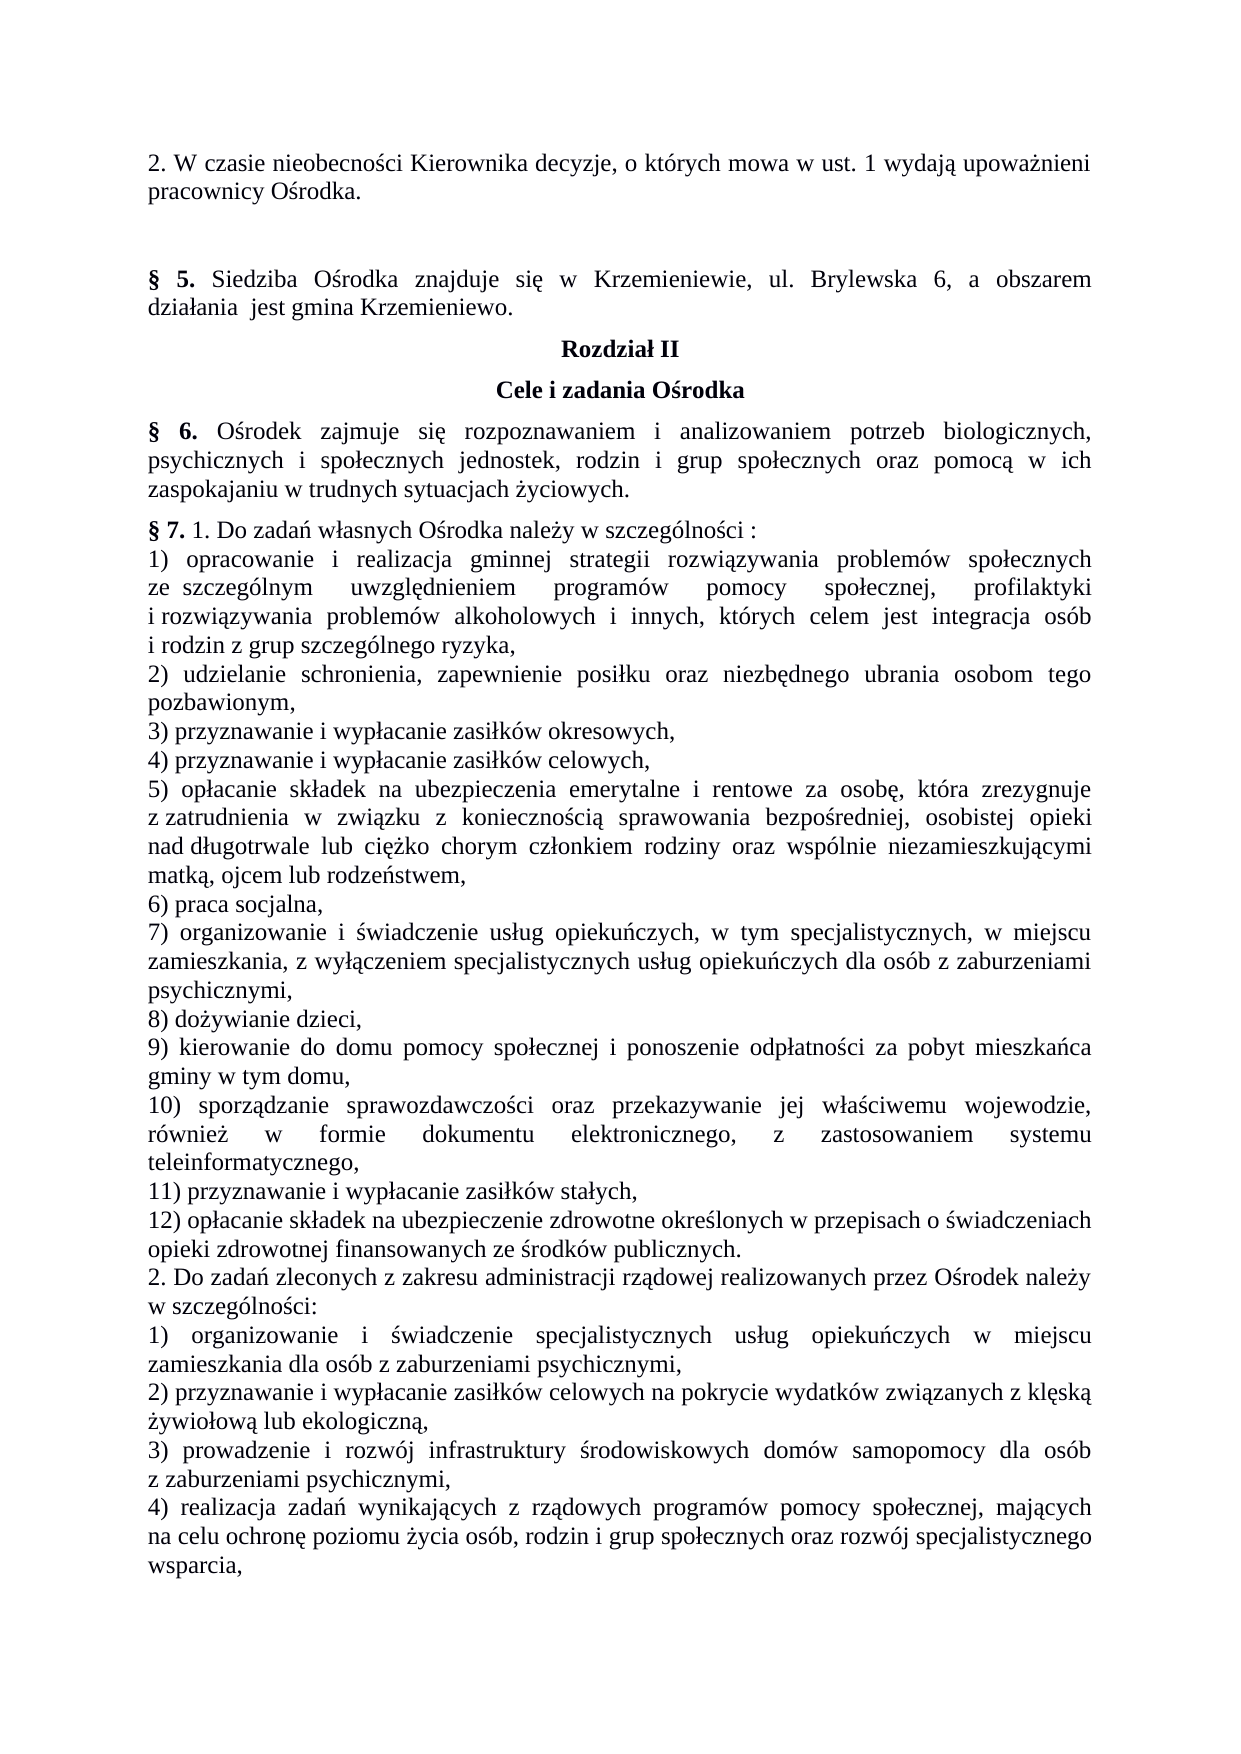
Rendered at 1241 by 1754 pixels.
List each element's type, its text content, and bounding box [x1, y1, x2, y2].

text § 7. 1. Do zadań własnych Ośrodka należy w szczególności : [148, 515, 1092, 544]
text 3) przyznawanie i wypłacanie zasiłków okresowych, [148, 716, 1092, 745]
text 2. Do zadań zleconych z zakresu administracji rządowej realizowanych przez Ośrodek należy w szczególności: [148, 1262, 1092, 1320]
text 7) organizowanie i świadczenie usług opiekuńczych, w tym specjalistycznych, w miejscu zamieszkania, z wyłączeniem specjalistycznych usług opiekuńczych dla osób z zaburzeniami psychicznymi, [148, 917, 1092, 1004]
text 11) przyznawanie i wypłacanie zasiłków stałych, [148, 1176, 1092, 1205]
text 2) udzielanie schronienia, zapewnienie posiłku oraz niezbędnego ubrania osobom tego pozbawionym, [148, 659, 1092, 716]
text 12) opłacanie składek na ubezpieczenie zdrowotne określonych w przepisach o świadczeniach opieki zdrowotnej finansowanych ze środków publicznych. [148, 1205, 1092, 1262]
text 2) przyznawanie i wypłacanie zasiłków celowych na pokrycie wydatków związanych z klęską żywiołową lub ekologiczną, [148, 1377, 1092, 1435]
text 5) opłacanie składek na ubezpieczenia emerytalne i rentowe za osobę, która zrezygnuje z zatrudnienia w związku z koniecznością sprawowania bezpośredniej, osobistej opieki nad długotrwale lub ciężko chorym członkiem rodziny oraz wspólnie niezamieszkującymi matką, ojcem lub rodzeństwem, [148, 774, 1092, 889]
text § 6. Ośrodek zajmuje się rozpoznawaniem i analizowaniem potrzeb biologicznych, psychicznych i społecznych jednostek, rodzin i grup społecznych oraz pomocą w ich zaspokajaniu w trudnych sytuacjach życiowych. [148, 416, 1092, 502]
text 9) kierowanie do domu pomocy społecznej i ponoszenie odpłatności za pobyt mieszkańca gminy w tym domu, [148, 1032, 1092, 1090]
text Cele i zadania Ośrodka [148, 375, 1092, 404]
text Rozdział II [148, 334, 1092, 362]
text 1) opracowanie i realizacja gminnej strategii rozwiązywania problemów społecznych ze szczególnym uwzględnieniem programów pomocy społecznej, profilaktyki i rozwiązywania problemów alkoholowych i innych, których celem jest integracja osób i rodzin z grup szczególnego ryzyka, [148, 544, 1092, 659]
text 10) sporządzanie sprawozdawczości oraz przekazywanie jej właściwemu wojewodzie, również w formie dokumentu elektronicznego, z zastosowaniem systemu teleinformatycznego, [148, 1090, 1092, 1176]
text § 5. Siedziba Ośrodka znajduje się w Krzemieniewie, ul. Brylewska 6, a obszarem działania jest gmina Krzemieniewo. [148, 264, 1092, 321]
text 4) przyznawanie i wypłacanie zasiłków celowych, [148, 745, 1092, 774]
text 8) dożywianie dzieci, [148, 1004, 1092, 1032]
text 6) praca socjalna, [148, 889, 1092, 917]
text 4) realizacja zadań wynikających z rządowych programów pomocy społecznej, mających na celu ochronę poziomu życia osób, rodzin i grup społecznych oraz rozwój specjalistycznego wsparcia, [148, 1492, 1092, 1579]
text 1) organizowanie i świadczenie specjalistycznych usług opiekuńczych w miejscu zamieszkania dla osób z zaburzeniami psychicznymi, [148, 1320, 1092, 1377]
text 3) prowadzenie i rozwój infrastruktury środowiskowych domów samopomocy dla osób z zaburzeniami psychicznymi, [148, 1435, 1092, 1492]
text 2. W czasie nieobecności Kierownika decyzje, o których mowa w ust. 1 wydają upoważnieni pracownicy Ośrodka. [148, 148, 1092, 205]
